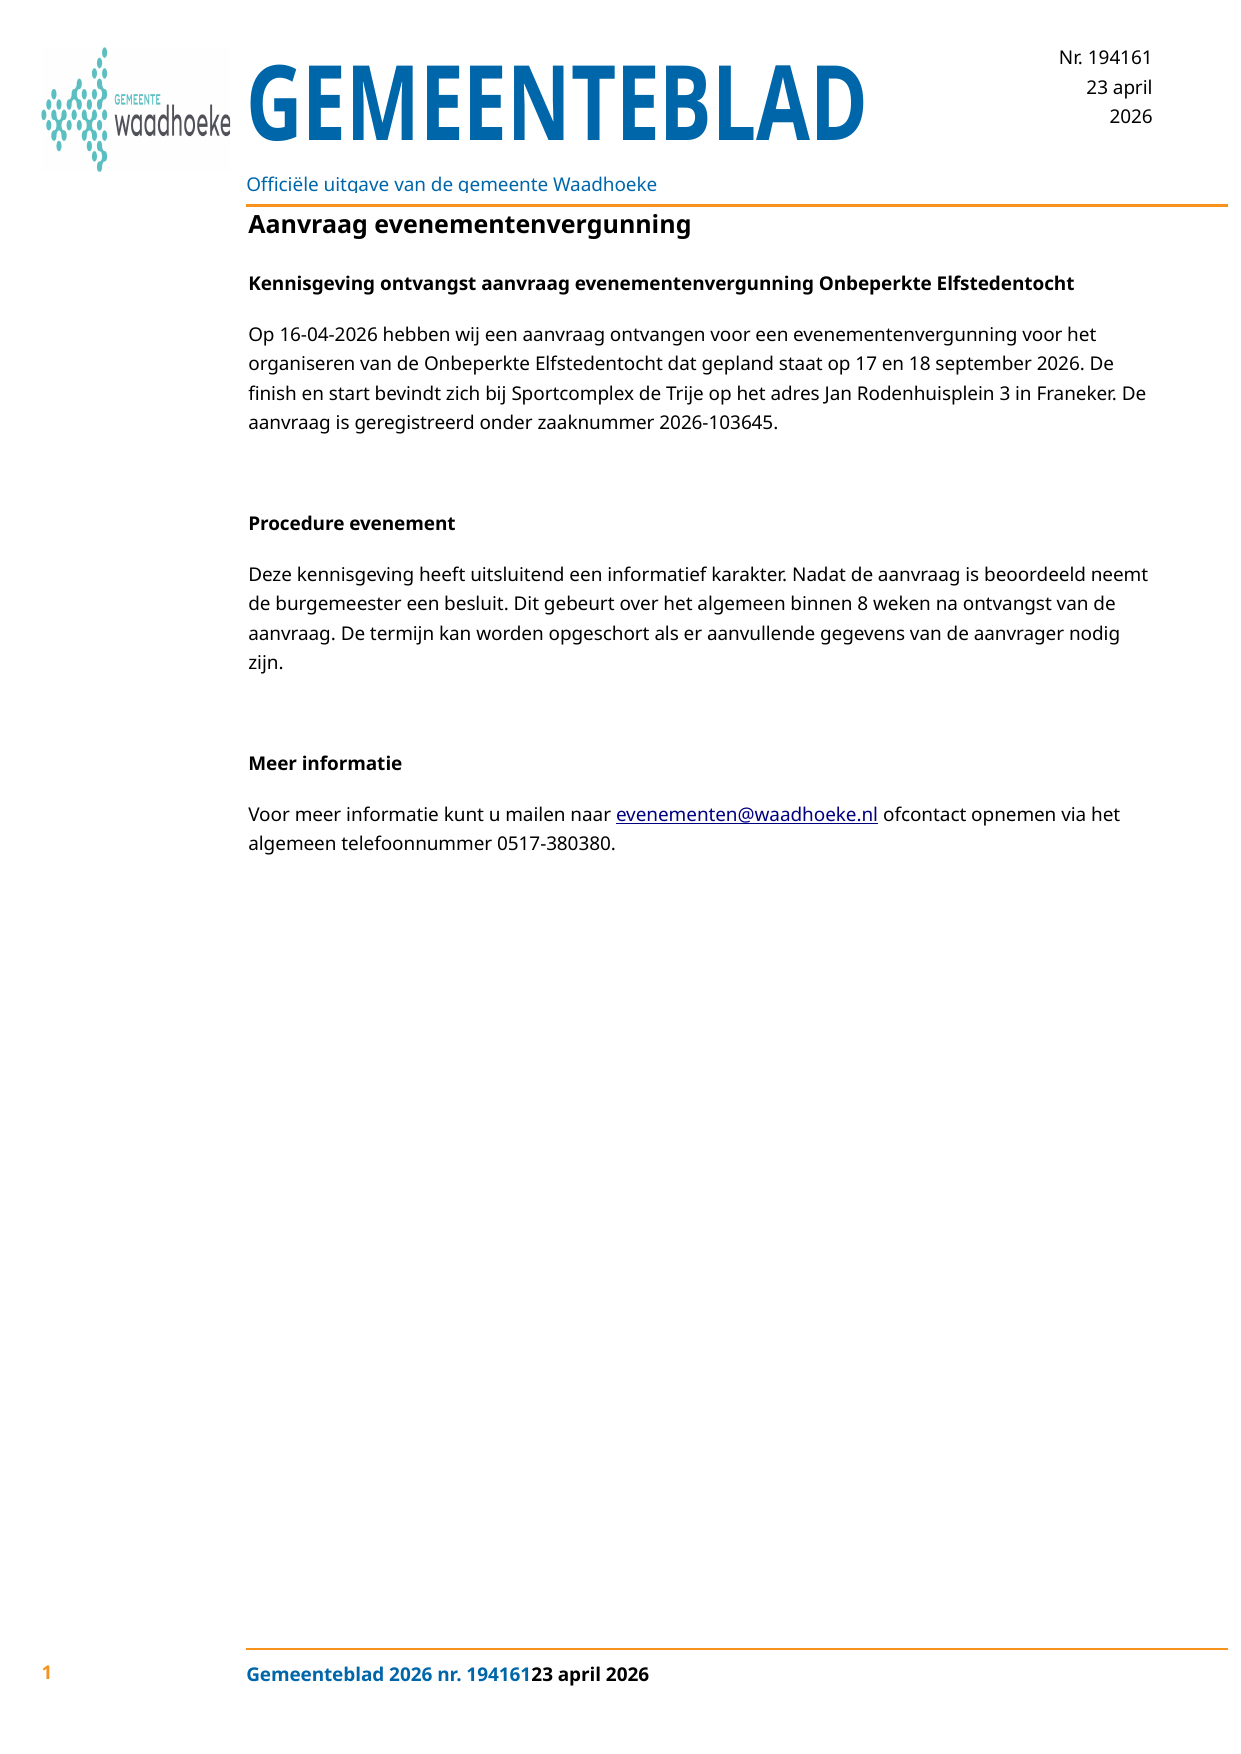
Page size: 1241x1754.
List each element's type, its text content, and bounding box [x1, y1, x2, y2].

text Deze kennisgeving heeft uitsluitend een informatief karakter. Nadat de aanvraag is beoordeeld neemt de burgemeester een besluit. Dit gebeurt over het algemeen binnen 8 weken na ontvangst van de aanvraag. De termijn kan worden opgeschort als er aanvullende gegevens van de aanvrager nodig zijn. [248, 561, 1152, 675]
text Meer informatie [248, 750, 1152, 776]
text Kennisgeving ontvangst aanvraag evenementenvergunning Onbeperkte Elfstedentocht [248, 270, 1152, 296]
text Procedure evenement [248, 510, 1152, 536]
picture [41, 47, 231, 172]
text Op 16-04-2026 hebben wij een aanvraag ontvangen voor een evenementenvergunning voor het organiseren van de Onbeperkte Elfstedentocht dat gepland staat op 17 en 18 september 2026. De finish en start bevindt zich bij Sportcomplex de Trije op het adres Jan Rodenhuisplein 3 in Franeker. De aanvraag is geregistreerd onder zaaknummer 2026-103645. [248, 321, 1152, 435]
text Aanvraag evenementenvergunning [248, 207, 1152, 241]
text Voor meer informatie kunt u mailen naar evenementen@waadhoeke.nl ofcontact opnemen via het algemeen telefoonnummer 0517-380380. [248, 801, 1152, 856]
